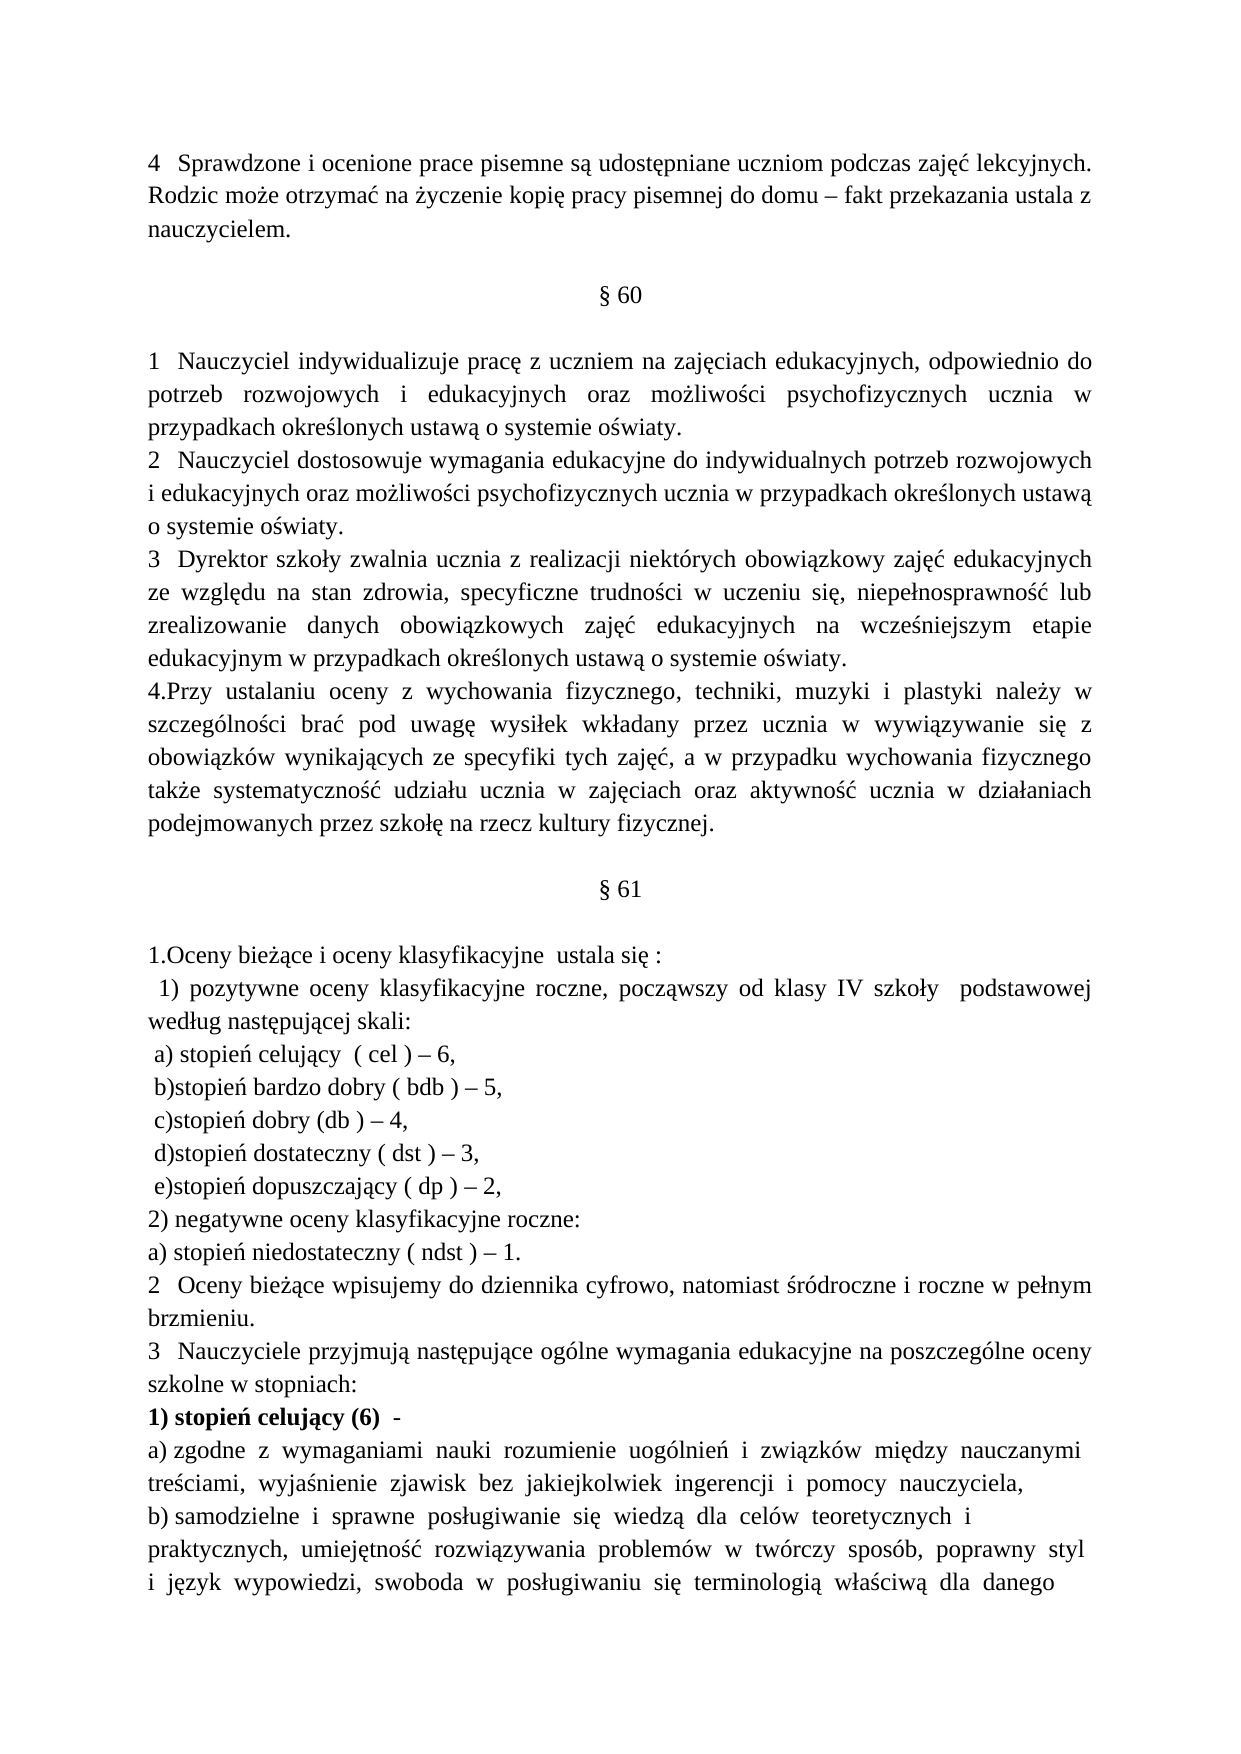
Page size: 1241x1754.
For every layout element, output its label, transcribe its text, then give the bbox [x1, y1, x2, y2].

list Sprawdzone i ocenione prace pisemne są udostępniane uczniom podczas zajęć lekcyjnych. Rodzic może otrzymać na życzenie kopię pracy pisemnej do domu – fakt przekazania ustala z nauczycielem. [148, 148, 1093, 242]
text a) stopień niedostateczny ( ndst ) – 1. [148, 1237, 1093, 1266]
text d)stopień dostateczny ( dst ) – 3, [148, 1138, 1093, 1167]
text treściami, wyjaśnienie zjawisk bez jakiejkolwiek ingerencji i pomocy nauczyciela, [148, 1468, 1093, 1497]
text e)stopień dopuszczający ( dp ) – 2, [148, 1171, 1093, 1200]
list Nauczyciel indywidualizuje pracę z uczniem na zajęciach edukacyjnych, odpowiednio do potrzeb rozwojowych i edukacyjnych oraz możliwości psychofizycznych ucznia w przypadkach określonych ustawą o systemie oświaty. [148, 346, 1093, 441]
list Oceny bieżące wpisujemy do dziennika cyfrowo, natomiast śródroczne i roczne w pełnym brzmieniu. [148, 1270, 1093, 1332]
text b) samodzielne i sprawne posługiwanie się wiedzą dla celów teoretycznych i [148, 1501, 1093, 1530]
text 1) pozytywne oceny klasyfikacyjne roczne, począwszy od klasy IV szkoły podstawowej według następującej skali: [148, 973, 1093, 1035]
text 4.Przy ustalaniu oceny z wychowania fizycznego, techniki, muzyki i plastyki należy w szczególności brać pod uwagę wysiłek wkładany przez ucznia w wywiązywanie się z obowiązków wynikających ze specyfiki tych zajęć, a w przypadku wychowania fizycznego także systematyczność udziału ucznia w zajęciach oraz aktywność ucznia w działaniach podejmowanych przez szkołę na rzecz kultury fizycznej. [148, 676, 1093, 837]
text praktycznych, umiejętność rozwiązywania problemów w twórczy sposób, poprawny styl i język wypowiedzi, swoboda w posługiwaniu się terminologią właściwą dla danego [148, 1534, 1093, 1596]
text 1.Oceny bieżące i oceny klasyfikacyjne ustala się : [148, 940, 1093, 969]
text 1) stopień celujący (6) - [148, 1402, 1093, 1431]
text § 60 [148, 280, 1093, 308]
text a) zgodne z wymaganiami nauki rozumienie uogólnień i związków między nauczanymi [148, 1435, 1093, 1464]
text a) stopień celujący ( cel ) – 6, [148, 1039, 1093, 1068]
list Dyrektor szkoły zwalnia ucznia z realizacji niektórych obowiązkowy zajęć edukacyjnych ze względu na stan zdrowia, specyficzne trudności w uczeniu się, niepełnosprawność lub zrealizowanie danych obowiązkowych zajęć edukacyjnych na wcześniejszym etapie edukacyjnym w przypadkach określonych ustawą o systemie oświaty. [148, 544, 1093, 672]
text § 61 [148, 874, 1093, 903]
text c)stopień dobry (db ) – 4, [148, 1105, 1093, 1134]
text b)stopień bardzo dobry ( bdb ) – 5, [148, 1072, 1093, 1101]
list Nauczyciel dostosowuje wymagania edukacyjne do indywidualnych potrzeb rozwojowych i edukacyjnych oraz możliwości psychofizycznych ucznia w przypadkach określonych ustawą o systemie oświaty. [148, 445, 1093, 539]
text 2) negatywne oceny klasyfikacyjne roczne: [148, 1204, 1093, 1233]
list Nauczyciele przyjmują następujące ogólne wymagania edukacyjne na poszczególne oceny szkolne w stopniach: [148, 1336, 1093, 1398]
